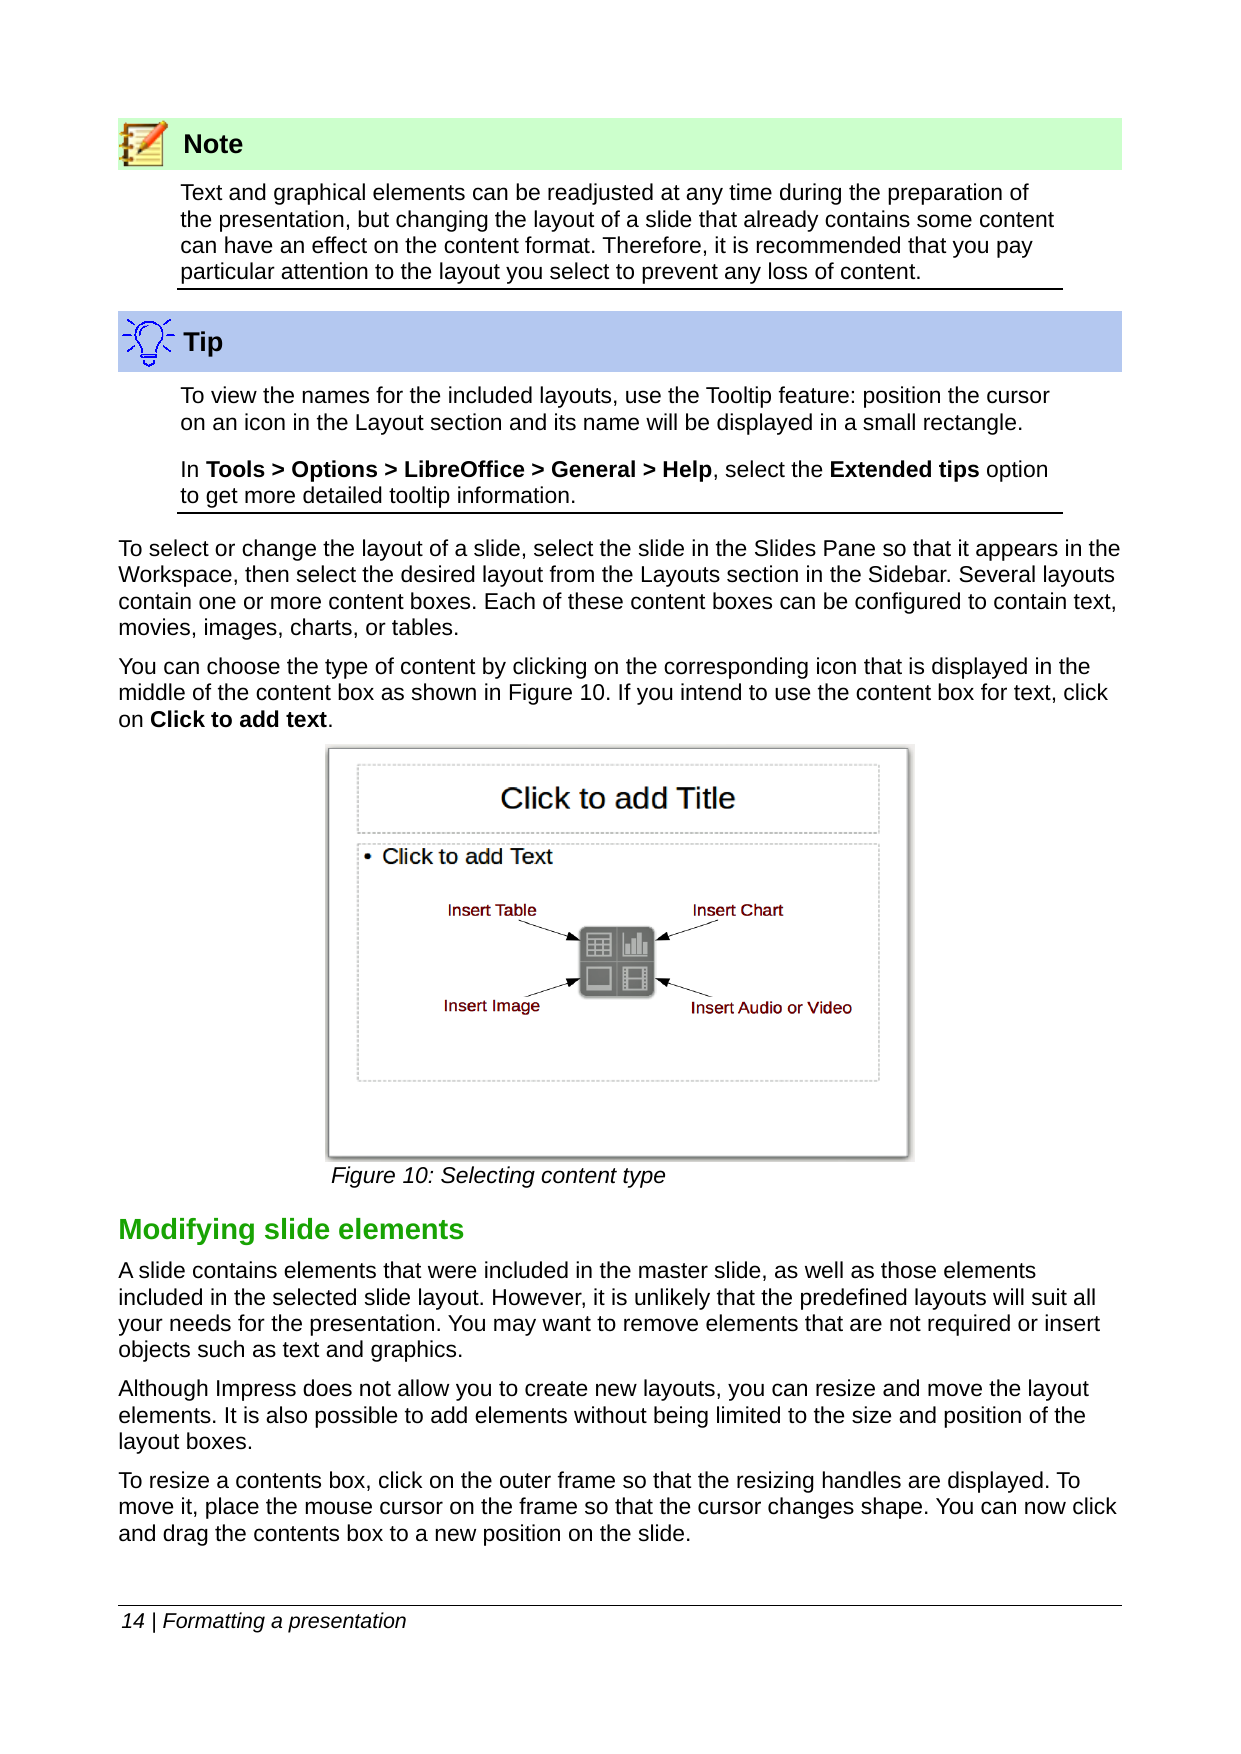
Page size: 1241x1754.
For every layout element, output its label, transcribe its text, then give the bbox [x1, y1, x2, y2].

subtitle Tip [118, 311, 1122, 372]
picture [325, 744, 915, 1162]
text Although Impress does not allow you to create new layouts, you can resize and move the layout elements. It is also possible to add elements without being limited to the size and position of the layout boxes. [118, 1375, 1122, 1454]
text To select or change the layout of a slide, select the slide in the Slides Pane so that it appears in the Workspace, then select the desired layout from the Layouts section in the Sidebar. Several layouts contain one or more content boxes. Each of these content boxes can be configured to contain text, movies, images, charts, or tables. [118, 535, 1122, 640]
text To view the names for the included layouts, use the Tooltip feature: position the cursor on an icon in the Layout section and its name will be displayed in a small rectangle. [177, 379, 1063, 435]
text Text and graphical elements can be readjusted at any time during the preparation of the presentation, but changing the layout of a slide that already contains some content can have an effect on the content format. Therefore, it is recommended that you pay particular attention to the layout you select to prevent any loss of content. [177, 176, 1063, 288]
text In Tools > Options > LibreOffice > General > Help, select the Extended tips option to get more detailed tooltip information. [177, 453, 1063, 512]
picture [119, 119, 170, 170]
text Figure 10: Selecting content type [331, 1162, 909, 1188]
text You can choose the type of content by clicking on the corresponding icon that is displayed in the middle of the content box as shown in Figure 10. If you intend to use the content box for text, click on Click to add text. [118, 653, 1122, 732]
subtitle Note [118, 118, 1122, 170]
subtitle Modifying slide elements [118, 1212, 1122, 1246]
text A slide contains elements that were included in the master slide, as well as those elements included in the selected slide layout. However, it is unlikely that the predefined layouts will suit all your needs for the presentation. You may want to remove elements that are not required or insert objects such as text and graphics. [118, 1257, 1122, 1363]
text To resize a contents box, click on the outer frame so that the resizing handles are displayed. To move it, place the mouse cursor on the frame so that the cursor changes shape. You can now click and drag the contents box to a new position on the slide. [118, 1467, 1122, 1546]
picture [119, 311, 179, 371]
